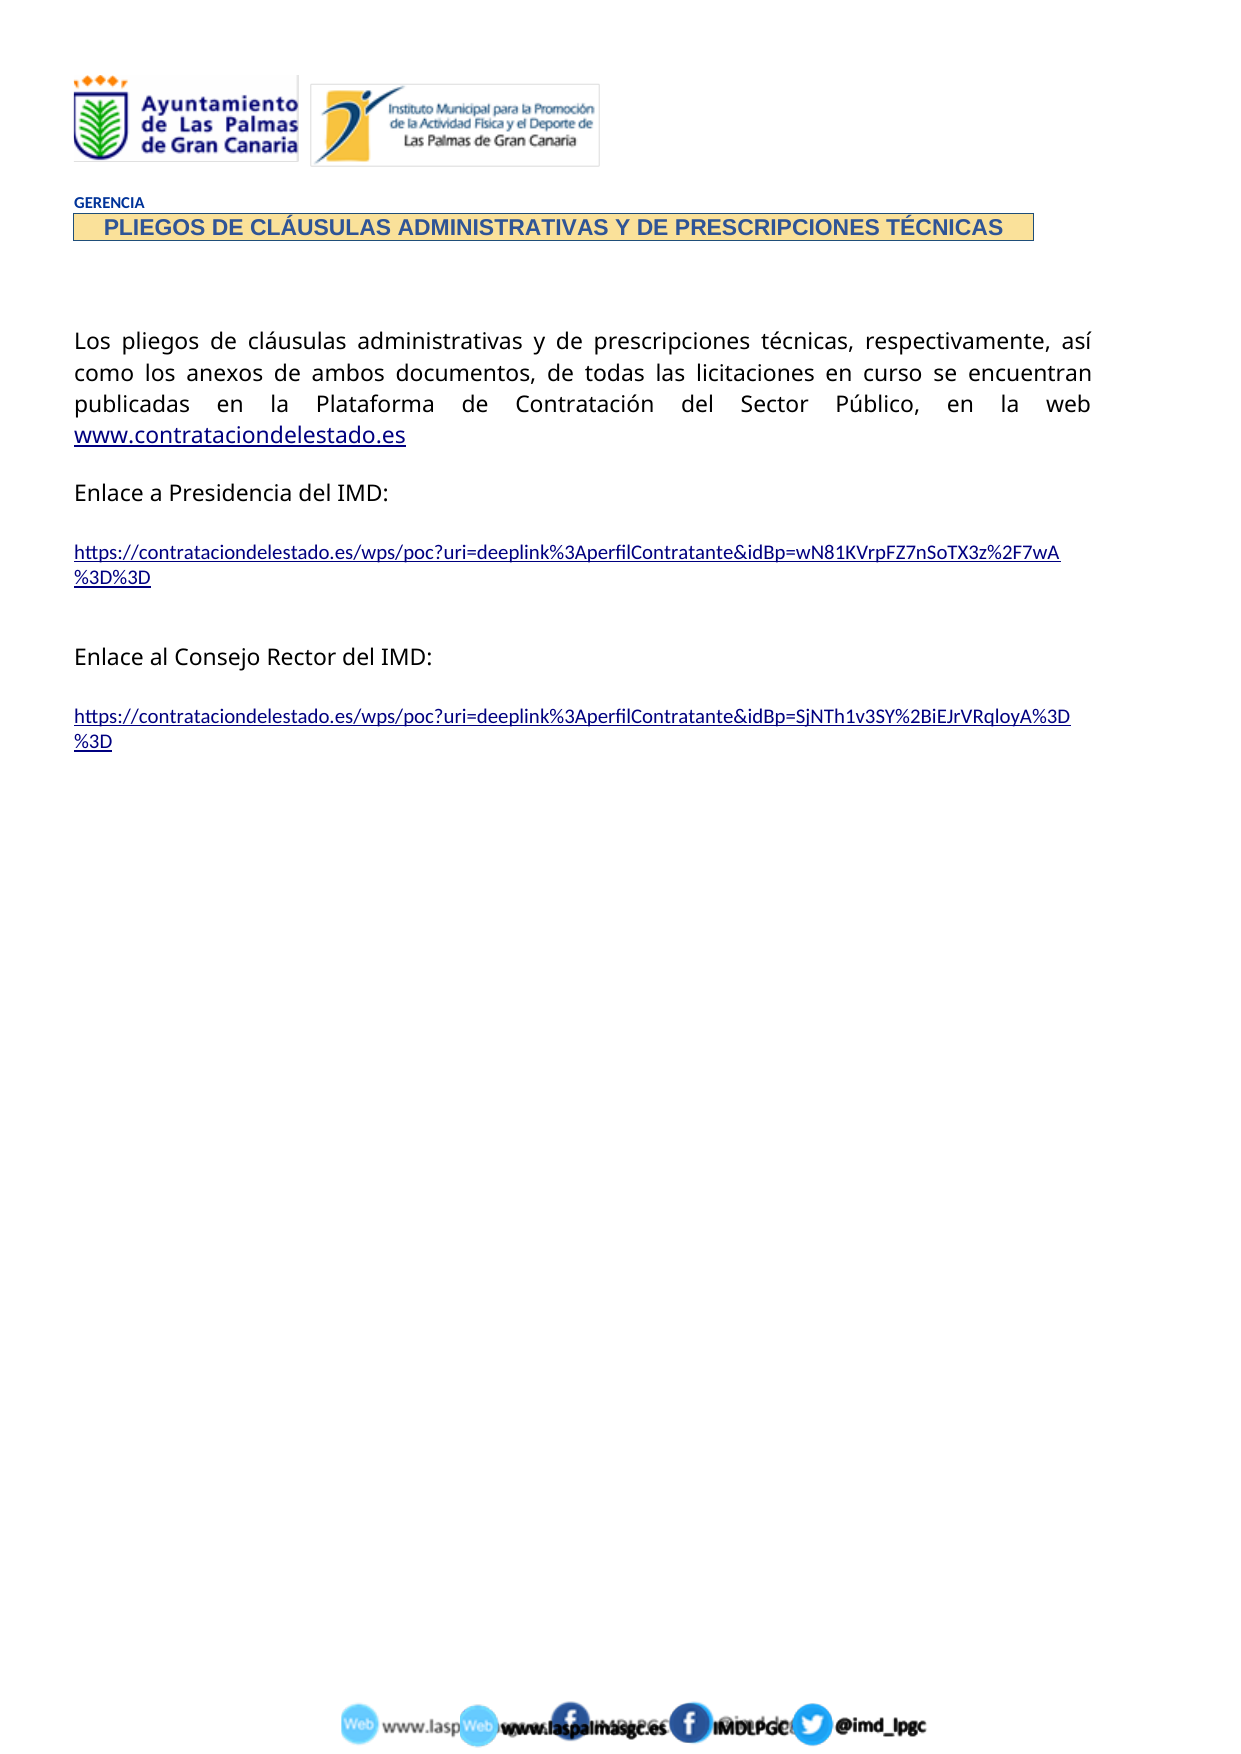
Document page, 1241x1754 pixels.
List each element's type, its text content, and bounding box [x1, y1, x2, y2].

text Los pliegos de cláusulas administrativas y de prescripciones técnicas, respectivamente, así como los anexos de ambos documentos, de todas las licitaciones en curso se encuentran publicadas en la Plataforma de Contratación del Sector Público, en la web www.contrataciondelestado.es [74, 325, 1093, 450]
text Enlace al Consejo Rector del IMD: [74, 641, 1093, 672]
text https://contrataciondelestado.es/wps/poc?uri=deeplink%3AperfilContratante&idBp=wN81KVrpFZ7nSoTX3z%2F7wA%3D%3D [74, 539, 1093, 590]
text Enlace a Presidencia del IMD: [74, 477, 1093, 508]
table_header PLIEGOS DE CLÁUSULAS ADMINISTRATIVAS Y DE PRESCRIPCIONES TÉCNICAS [74, 214, 1033, 240]
text https://contrataciondelestado.es/wps/poc?uri=deeplink%3AperfilContratante&idBp=SjNTh1v3SY%2BiEJrVRqloyA%3D%3D [74, 703, 1093, 754]
